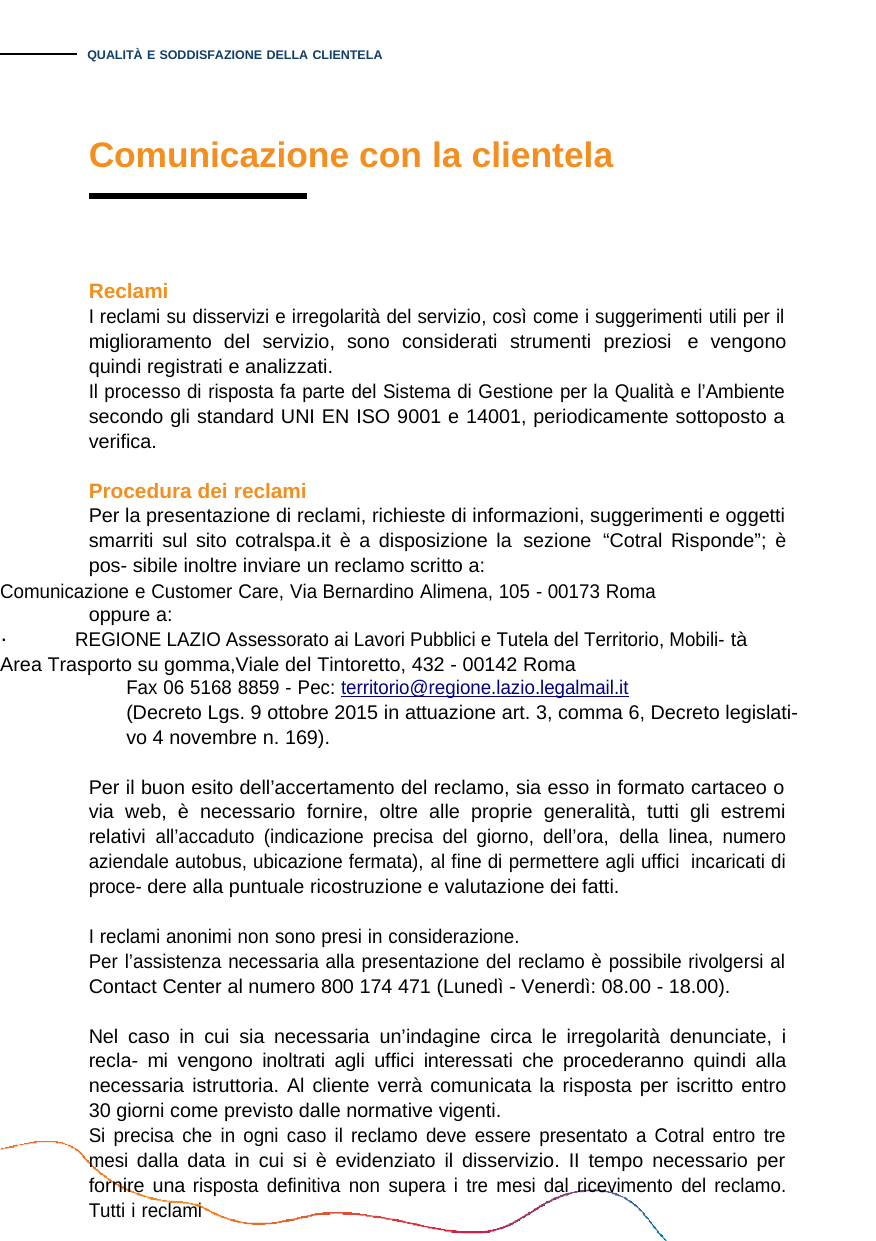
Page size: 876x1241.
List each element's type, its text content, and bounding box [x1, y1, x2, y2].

text Si precisa che in ogni caso il reclamo deve essere presentato a Cotral entro tre mesi dalla data in cui si è evidenziato il disservizio. II tempo necessario per fornire una risposta definitiva non supera i tre mesi dal ricevimento del reclamo. Tutti i reclami [88, 1124, 786, 1221]
text I reclami anonimi non sono presi in considerazione. [88, 925, 875, 947]
list Comunicazione e Customer Care, Via Bernardino Alimena, 105 - 00173 Roma [0, 579, 875, 603]
text vo 4 novembre n. 169). [126, 726, 875, 748]
subtitle Comunicazione con la clientela [88, 134, 875, 175]
text Per la presentazione di reclami, richieste di informazioni, suggerimenti e oggetti smarriti sul sito cotralspa.it è a disposizione la sezione “Cotral Risponde”; è pos- sibile inoltre inviare un reclamo scritto a: [88, 504, 786, 577]
text Il processo di risposta fa parte del Sistema di Gestione per la Qualità e l’Ambiente secondo gli standard UNI EN ISO 9001 e 14001, periodicamente sottoposto a verifica. [88, 380, 786, 452]
text I reclami su disservizi e irregolarità del servizio, così come i suggerimenti utili per il miglioramento del servizio, sono considerati strumenti preziosi e vengono quindi registrati e analizzati. [88, 305, 786, 378]
text Fax 06 5168 8859 - Pec: territorio@regione.lazio.legalmail.it [126, 676, 875, 698]
text Per il buon esito dell’accertamento del reclamo, sia esso in formato cartaceo o via web, è necessario fornire, oltre alle proprie generalità, tutti gli estremi relativi all’accaduto (indicazione precisa del giorno, dell’ora, della linea, numero aziendale autobus, ubicazione fermata), al fine di permettere agli uffici incaricati di proce- dere alla puntuale ricostruzione e valutazione dei fatti. [88, 776, 786, 898]
text Nel caso in cui sia necessaria un’indagine circa le irregolarità denunciate, i recla- mi vengono inoltrati agli uffici interessati che procederanno quindi alla necessaria istruttoria. Al cliente verrà comunicata la risposta per iscritto entro 30 giorni come previsto dalle normative vigenti. [88, 1024, 786, 1122]
subtitle Procedura dei reclami [88, 478, 875, 502]
text oppure a: [88, 604, 875, 625]
list REGIONE LAZIO Assessorato ai Lavori Pubblici e Tutela del Territorio, Mobili- tà Area Trasporto su gomma,Viale del Tintoretto, 432 - 00142 Roma [0, 625, 778, 675]
text (Decreto Lgs. 9 ottobre 2015 in attuazione art. 3, comma 6, Decreto legislati- [126, 701, 875, 723]
text Per l’assistenza necessaria alla presentazione del reclamo è possibile rivolgersi al Contact Center al numero 800 174 471 (Lunedì - Venerdì: 08.00 - 18.00). [88, 950, 786, 997]
subtitle Reclami [88, 279, 875, 303]
